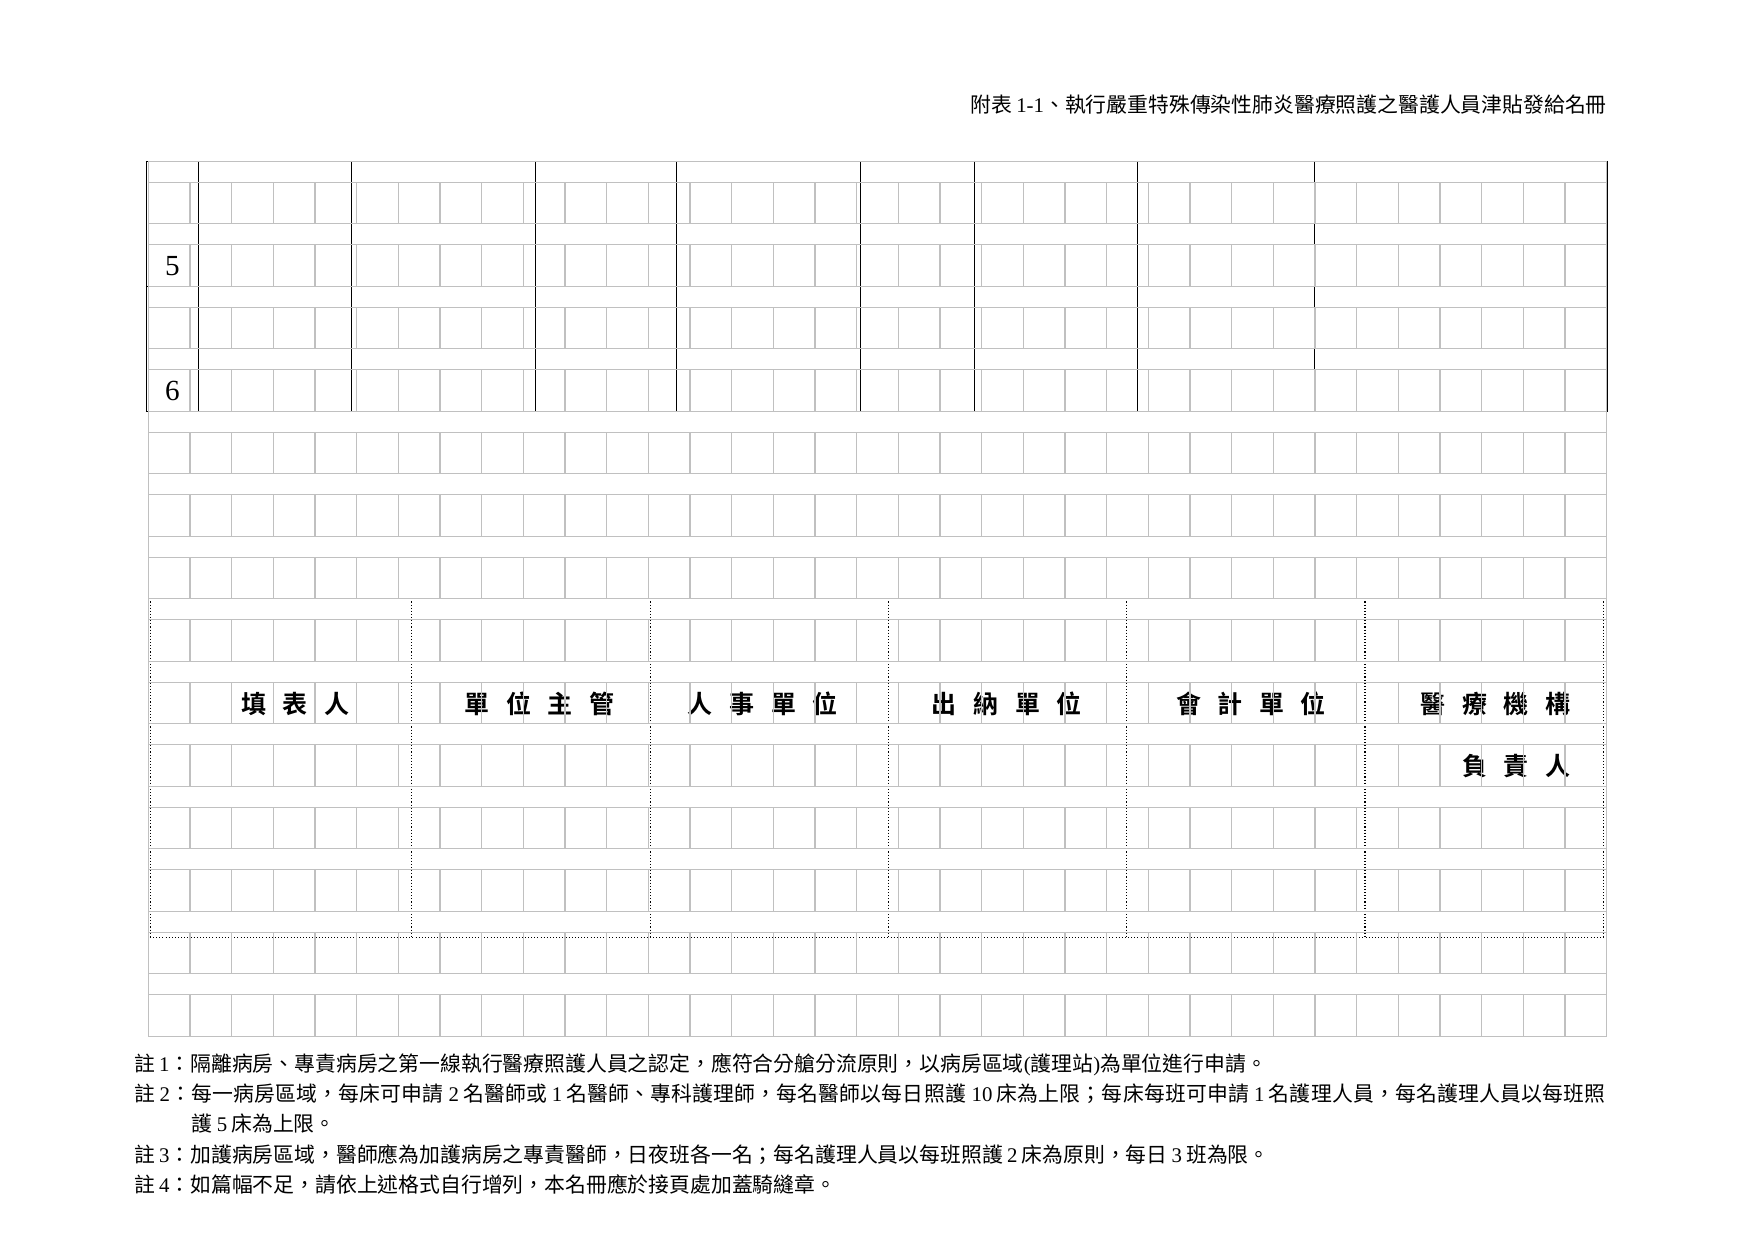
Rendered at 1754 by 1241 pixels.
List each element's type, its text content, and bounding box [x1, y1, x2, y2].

table_cell [150, 870, 189, 911]
table_header 人事單位 [691, 620, 731, 661]
table_header [191, 683, 231, 723]
table_cell [1024, 370, 1064, 411]
table_cell [861, 308, 898, 348]
table_cell [1274, 308, 1314, 348]
table_cell [524, 870, 564, 911]
table_header 人事單位 [816, 683, 856, 723]
table_cell [1024, 870, 1064, 911]
table_cell [524, 308, 535, 348]
table_header 醫療機構負責人 [1441, 745, 1481, 786]
table_header 出納單位 [889, 724, 1127, 744]
table_cell [607, 870, 648, 911]
table_header 出納單位 [941, 620, 981, 661]
table_header 單位主管 [412, 599, 650, 619]
table_header 填 [232, 683, 273, 723]
table_cell [1441, 370, 1481, 411]
table_cell [1566, 370, 1606, 411]
table_cell [1127, 787, 1365, 807]
table_cell [441, 183, 481, 223]
table_header 人事單位 [732, 683, 773, 723]
table_cell [732, 870, 773, 911]
table_header 出納單位 [889, 662, 1127, 682]
table_header 人事單位 [732, 745, 773, 786]
table_header 醫療機構負責人 [1482, 745, 1523, 786]
table_cell [649, 245, 676, 286]
table_cell [524, 933, 564, 937]
table_cell [536, 370, 564, 411]
table_cell [1107, 808, 1127, 848]
table_cell [816, 933, 856, 937]
table_cell [1149, 870, 1189, 911]
table_cell [352, 183, 356, 223]
table_cell [191, 308, 198, 348]
table_cell [316, 370, 351, 411]
table_cell [1365, 912, 1603, 932]
table_cell [441, 370, 481, 411]
table_cell [412, 912, 650, 932]
table_header 人事單位 [650, 620, 689, 661]
table_cell [607, 808, 648, 848]
table_cell [1566, 870, 1603, 911]
table_cell [1274, 870, 1314, 911]
table_cell [482, 870, 523, 911]
table_cell [1441, 870, 1481, 911]
table_header 出納單位 [889, 620, 898, 661]
table_cell [607, 308, 648, 348]
table_cell [274, 308, 314, 348]
table_cell [412, 787, 650, 807]
table_cell [1441, 808, 1481, 848]
table_cell [1566, 183, 1606, 223]
table_header [150, 724, 412, 744]
table_cell [441, 933, 481, 937]
table_cell [774, 183, 814, 223]
table_cell [1149, 183, 1189, 223]
table_cell [199, 349, 351, 369]
table_header 醫療機構負責人 [1365, 745, 1398, 786]
table_cell [566, 183, 606, 223]
table_cell [482, 308, 523, 348]
table_header 人事單位 [650, 724, 888, 744]
table_cell [274, 870, 314, 911]
table_cell [982, 933, 1023, 937]
table_cell [677, 349, 860, 369]
table_cell [412, 849, 650, 869]
table_cell [399, 933, 412, 937]
table_cell [1066, 870, 1106, 911]
table_cell [1357, 808, 1365, 848]
table_cell [677, 287, 860, 307]
table_cell [149, 349, 198, 369]
table_cell [816, 183, 856, 223]
table_cell 5 [149, 245, 189, 286]
table_header 醫療機構負責人 [1441, 683, 1481, 723]
table_cell [1149, 308, 1189, 348]
table_cell [650, 808, 689, 848]
table_header 單位主管 [482, 683, 523, 723]
table_header [150, 599, 412, 619]
table_cell [975, 245, 981, 286]
table_header 會計單位 [1191, 620, 1231, 661]
table_cell [149, 183, 189, 223]
table_cell [1066, 933, 1106, 937]
table_cell [1149, 808, 1189, 848]
table_cell [536, 287, 676, 307]
table_header 醫療機構負責人 [1365, 683, 1398, 723]
table_cell [1315, 287, 1606, 307]
table_cell [982, 245, 1023, 286]
table_header 出納單位 [889, 599, 1127, 619]
table_header 會計單位 [1191, 745, 1231, 786]
table_cell [1524, 808, 1564, 848]
table_cell [732, 933, 773, 937]
table_header [399, 620, 412, 661]
table_header 人事單位 [691, 683, 731, 723]
table_cell [1357, 183, 1398, 223]
table_cell [566, 308, 606, 348]
table_cell [1127, 870, 1148, 911]
table_cell [399, 370, 439, 411]
table_cell [1315, 224, 1606, 244]
table_cell [536, 349, 676, 369]
table_cell [732, 308, 773, 348]
table_cell [975, 370, 981, 411]
table_cell [199, 224, 351, 244]
table_cell [899, 808, 939, 848]
table_cell [816, 245, 856, 286]
table_cell [889, 912, 1127, 932]
table_cell [732, 245, 773, 286]
table_header 會計單位 [1127, 599, 1365, 619]
table_header 人事單位 [650, 662, 888, 682]
table_cell [1365, 870, 1398, 911]
table_header 醫療機構負責人 [1365, 662, 1603, 682]
table_header 單位主管 [441, 620, 481, 661]
table_cell [1138, 245, 1148, 286]
table_cell [861, 349, 974, 369]
table_header 醫療機構負責人 [1399, 620, 1439, 661]
table_header 出納單位 [1107, 620, 1127, 661]
table_cell [199, 370, 231, 411]
table_cell [191, 808, 231, 848]
table_cell [482, 808, 523, 848]
table_cell [691, 183, 731, 223]
table_cell [1138, 308, 1148, 348]
table_cell [1191, 870, 1231, 911]
table_cell [524, 370, 535, 411]
table_cell [677, 224, 860, 244]
table_header 人事單位 [816, 620, 856, 661]
table_cell [649, 308, 676, 348]
table_cell [1482, 370, 1523, 411]
table_cell [1127, 933, 1148, 937]
table_header 出納單位 [1024, 745, 1064, 786]
table_header 人事單位 [732, 620, 773, 661]
table_cell [1138, 183, 1148, 223]
table_cell [352, 349, 535, 369]
table_cell [982, 183, 1023, 223]
table_cell [232, 870, 273, 911]
table_header [316, 620, 356, 661]
table_cell [861, 245, 898, 286]
table_cell [1441, 308, 1481, 348]
table_cell [150, 808, 189, 848]
table_cell [650, 787, 888, 807]
table_cell [357, 870, 398, 911]
table_cell [1524, 245, 1564, 286]
table_cell [1107, 933, 1127, 937]
table_cell [191, 870, 231, 911]
table_header 人事單位 [816, 745, 856, 786]
table_header 會計單位 [1127, 745, 1148, 786]
table_cell [1191, 308, 1231, 348]
table_cell [649, 183, 676, 223]
table_header 出納單位 [899, 620, 939, 661]
table_cell [691, 308, 731, 348]
table_cell [650, 870, 689, 911]
table_cell [691, 870, 731, 911]
table_cell [1482, 183, 1523, 223]
table_header 醫療機構負責人 [1524, 683, 1564, 723]
table_header 會計單位 [1274, 745, 1314, 786]
table_header 人事單位 [857, 683, 888, 723]
table_cell [274, 370, 314, 411]
table_cell [857, 808, 888, 848]
table_header 會計單位 [1149, 620, 1189, 661]
table_cell [1399, 183, 1439, 223]
table_cell [1316, 808, 1356, 848]
table_cell [1107, 308, 1137, 348]
table_header 醫療機構負責人 [1482, 620, 1523, 661]
table_cell [1274, 370, 1314, 411]
table_header [357, 620, 398, 661]
table_cell [191, 245, 198, 286]
table_cell [1482, 308, 1523, 348]
table_cell [566, 370, 606, 411]
table_cell [774, 933, 814, 937]
table_cell [316, 870, 356, 911]
table_cell [566, 933, 606, 937]
table_header 單位主管 [524, 683, 564, 723]
table_header 人事單位 [774, 620, 814, 661]
table_cell [1399, 808, 1439, 848]
table_cell [1316, 308, 1356, 348]
table_cell [1524, 870, 1564, 911]
table_header 醫療機構負責人 [1524, 745, 1564, 786]
table_cell [677, 370, 689, 411]
table_header 人事單位 [650, 683, 689, 723]
table_header 人事單位 [774, 745, 814, 786]
table_cell [889, 849, 1127, 869]
table_cell [975, 224, 1137, 244]
table_header 出納單位 [941, 683, 981, 723]
table_cell [1127, 912, 1365, 932]
table_cell [899, 183, 939, 223]
table_cell [816, 370, 856, 411]
table_cell [1066, 308, 1106, 348]
table_header [150, 662, 412, 682]
table_cell [399, 870, 412, 911]
table_header 會計單位 [1357, 745, 1365, 786]
table_header 單位主管 [566, 683, 606, 723]
table_header 出納單位 [1024, 683, 1064, 723]
table_header [150, 620, 189, 661]
table_header 會計單位 [1232, 683, 1273, 723]
table_header 醫療機構負責人 [1524, 620, 1564, 661]
table_cell [899, 933, 939, 937]
table_cell [1316, 933, 1356, 937]
table_cell [1138, 224, 1314, 244]
table_header 單位主管 [412, 745, 439, 786]
table_cell [1232, 808, 1273, 848]
table_cell [1149, 933, 1189, 937]
table_cell [650, 933, 689, 937]
table_cell [941, 933, 981, 937]
table_cell [975, 287, 1137, 307]
table_header 出納單位 [899, 683, 939, 723]
table_cell [1127, 849, 1365, 869]
table_header 會計單位 [1127, 662, 1365, 682]
table_cell [441, 808, 481, 848]
table_cell [191, 183, 198, 223]
table_cell [941, 808, 981, 848]
table_cell [1357, 370, 1398, 411]
table_cell [691, 370, 731, 411]
table_cell [191, 933, 231, 937]
table_cell [1138, 162, 1314, 182]
table_cell [1232, 370, 1273, 411]
table_header [232, 620, 273, 661]
table_header [232, 745, 273, 786]
table_cell [1482, 933, 1523, 937]
table_cell [861, 370, 898, 411]
table_header 單位主管 [412, 662, 650, 682]
table_header 出納單位 [1107, 745, 1127, 786]
table_header 單位主管 [607, 745, 648, 786]
table_header 醫療機構負責人 [1399, 683, 1439, 723]
table_header 會計單位 [1127, 724, 1365, 744]
table_cell [441, 308, 481, 348]
table_header [274, 745, 314, 786]
table_cell [352, 162, 535, 182]
table_cell [975, 308, 981, 348]
table_cell [482, 370, 523, 411]
table_cell [889, 808, 898, 848]
table_header [191, 745, 231, 786]
table_cell [1482, 808, 1523, 848]
table_cell [199, 308, 231, 348]
table_header 人 [316, 683, 356, 723]
table_cell [1274, 808, 1314, 848]
table_cell [566, 808, 606, 848]
table_header 出納單位 [982, 683, 1023, 723]
table_cell [691, 245, 731, 286]
table_cell [399, 808, 412, 848]
table_cell [566, 245, 606, 286]
table_cell [566, 870, 606, 911]
table_header 醫療機構負責人 [1566, 745, 1603, 786]
table_cell [199, 245, 231, 286]
table_cell [357, 183, 398, 223]
table_header 出納單位 [1066, 683, 1106, 723]
table_cell [774, 870, 814, 911]
table_cell [1524, 183, 1564, 223]
table_cell [357, 308, 398, 348]
table_cell [607, 370, 648, 411]
table_cell [1399, 870, 1439, 911]
table_cell [536, 224, 676, 244]
table_cell [149, 162, 198, 182]
table_cell [1316, 245, 1356, 286]
table_cell [1399, 370, 1439, 411]
table_cell [899, 370, 939, 411]
table_cell [1566, 808, 1603, 848]
table_cell [1191, 933, 1231, 937]
table_header 醫療機構負責人 [1365, 599, 1603, 619]
table_header 會計單位 [1316, 745, 1356, 786]
table_cell [1524, 370, 1564, 411]
table_header 人事單位 [650, 745, 689, 786]
table_header 單位主管 [412, 620, 439, 661]
table_cell [774, 808, 814, 848]
table_cell [232, 308, 273, 348]
table_cell [1357, 245, 1398, 286]
table_cell [732, 808, 773, 848]
table_cell [1191, 808, 1231, 848]
table_cell [899, 245, 939, 286]
table_cell [1232, 933, 1273, 937]
table_cell [774, 308, 814, 348]
table_header 人事單位 [650, 599, 888, 619]
table_header 單位主管 [412, 683, 439, 723]
table_cell [352, 370, 356, 411]
table_cell [857, 870, 888, 911]
table_cell [732, 370, 773, 411]
table_header 人事單位 [774, 683, 814, 723]
table_cell [357, 245, 398, 286]
table_cell [941, 370, 974, 411]
table_cell [857, 933, 888, 937]
table_header 會計單位 [1127, 683, 1148, 723]
table_header 醫療機構負責人 [1399, 745, 1439, 786]
table_cell [536, 162, 676, 182]
table_cell [1441, 933, 1481, 937]
table_header 醫療機構負責人 [1566, 620, 1603, 661]
table_cell [412, 808, 439, 848]
table_cell [861, 287, 974, 307]
table_cell [899, 308, 939, 348]
table_cell [1232, 308, 1273, 348]
table_cell [982, 870, 1023, 911]
table_cell [1274, 933, 1314, 937]
table_cell [1365, 933, 1398, 937]
table_header 會計單位 [1316, 620, 1356, 661]
table_cell [650, 849, 888, 869]
table_cell [482, 933, 523, 937]
table_cell [861, 224, 974, 244]
table_cell [1191, 370, 1231, 411]
table_header 單位主管 [607, 620, 648, 661]
table_cell [899, 870, 939, 911]
table_header 醫療機構負責人 [1482, 683, 1523, 723]
table_cell [1365, 808, 1398, 848]
table_header 出納單位 [889, 683, 898, 723]
table_header 人事單位 [857, 620, 888, 661]
table_header 會計單位 [1232, 745, 1273, 786]
table_header [357, 745, 398, 786]
table_cell [677, 162, 860, 182]
table_header 會計單位 [1232, 620, 1273, 661]
table_cell [1138, 287, 1314, 307]
table_cell [607, 933, 648, 937]
table_cell [1316, 183, 1356, 223]
table_cell [607, 245, 648, 286]
table_cell [1191, 245, 1231, 286]
table_cell [1482, 245, 1523, 286]
table_cell [677, 183, 689, 223]
table_cell [536, 245, 564, 286]
table_cell [524, 245, 535, 286]
table_header 醫療機構負責人 [1441, 620, 1481, 661]
table_cell [357, 370, 398, 411]
table_header 單位主管 [524, 745, 564, 786]
table_cell 6 [149, 370, 189, 411]
table_cell [1524, 308, 1564, 348]
table_header [399, 683, 412, 723]
table_header 人事單位 [857, 745, 888, 786]
table_cell [352, 308, 356, 348]
table_cell [399, 245, 439, 286]
table_cell [677, 245, 689, 286]
table_cell [316, 933, 356, 937]
table_header 單位主管 [566, 620, 606, 661]
table_header [150, 683, 189, 723]
table_cell [524, 808, 564, 848]
table_cell [357, 808, 398, 848]
table_header 醫療機構負責人 [1365, 724, 1603, 744]
table_cell [975, 349, 1137, 369]
table_cell [732, 183, 773, 223]
table_cell [1107, 870, 1127, 911]
table_cell [412, 870, 439, 911]
table_cell [1274, 183, 1314, 223]
table_cell [412, 933, 439, 937]
table_cell [524, 183, 535, 223]
table_cell [982, 370, 1023, 411]
table_cell [441, 245, 481, 286]
table_cell [1566, 308, 1606, 348]
table_cell [1191, 183, 1231, 223]
table_header 出納單位 [941, 745, 981, 786]
table_cell [774, 245, 814, 286]
table_cell [536, 183, 564, 223]
table_cell [1232, 245, 1273, 286]
table_header [274, 620, 314, 661]
table_cell [274, 808, 314, 848]
table_cell [399, 183, 439, 223]
table_cell [536, 308, 564, 348]
table_header 出納單位 [899, 745, 939, 786]
table_cell [1107, 370, 1137, 411]
table_header 會計單位 [1274, 683, 1314, 723]
table_header 會計單位 [1357, 620, 1365, 661]
table_cell [191, 370, 198, 411]
table_cell [1138, 349, 1314, 369]
table_header 人事單位 [691, 745, 731, 786]
table_cell [816, 808, 856, 848]
table_cell [232, 245, 273, 286]
table_cell [975, 183, 981, 223]
table_header 單位主管 [482, 620, 523, 661]
table_cell [352, 287, 535, 307]
table_cell [1274, 245, 1314, 286]
table_cell [232, 183, 273, 223]
table_header 單位主管 [482, 745, 523, 786]
table_cell [677, 308, 689, 348]
table_cell [357, 933, 398, 937]
table_cell [199, 287, 351, 307]
table_cell [352, 224, 535, 244]
table_cell [607, 183, 648, 223]
table_cell [316, 183, 351, 223]
table_cell [1365, 849, 1603, 869]
table_cell [232, 370, 273, 411]
table_cell [150, 912, 412, 932]
table_header 單位主管 [524, 620, 564, 661]
table_header 出納單位 [1066, 620, 1106, 661]
table_cell [316, 308, 351, 348]
table_cell [274, 245, 314, 286]
table_header [150, 745, 189, 786]
table_cell [1066, 245, 1106, 286]
table_cell [816, 870, 856, 911]
table_header [191, 620, 231, 661]
table_header 醫療機構負責人 [1365, 620, 1398, 661]
table_header 出納單位 [1066, 745, 1106, 786]
table_cell [816, 308, 856, 348]
table_cell [150, 933, 189, 937]
table_cell [199, 162, 351, 182]
table_cell [1066, 183, 1106, 223]
table_cell [1357, 870, 1365, 911]
table_cell [1138, 370, 1148, 411]
table_header 單位主管 [441, 745, 481, 786]
table_cell [691, 933, 731, 937]
table_header 表 [274, 683, 314, 723]
table_cell [199, 183, 231, 223]
table_cell [1315, 349, 1606, 369]
table_cell [941, 245, 974, 286]
table_cell [941, 308, 974, 348]
table_cell [650, 912, 888, 932]
table_cell [1024, 245, 1064, 286]
table_cell [1524, 933, 1564, 937]
table_cell [316, 245, 351, 286]
table_cell [941, 870, 981, 911]
table_cell [1566, 245, 1606, 286]
table_cell [1127, 808, 1148, 848]
table_cell [1365, 787, 1603, 807]
table_cell [1399, 933, 1439, 937]
table_header [316, 745, 356, 786]
table_cell [274, 183, 314, 223]
table_header [357, 683, 398, 723]
table_header 出納單位 [1107, 683, 1127, 723]
table_header 醫療機構負責人 [1566, 683, 1603, 723]
table_cell [982, 808, 1023, 848]
table_header [399, 745, 412, 786]
table_cell [1316, 370, 1356, 411]
table_cell [1024, 933, 1064, 937]
table_header 出納單位 [982, 745, 1023, 786]
table_cell [941, 183, 974, 223]
table_header 出納單位 [982, 620, 1023, 661]
table_cell [1315, 162, 1606, 182]
table_cell [149, 308, 189, 348]
table_cell [399, 308, 439, 348]
table_cell [889, 787, 1127, 807]
table_header 會計單位 [1357, 683, 1365, 723]
table_cell [1232, 183, 1273, 223]
table_cell [1357, 308, 1398, 348]
table_header 會計單位 [1316, 683, 1356, 723]
table_cell [1399, 308, 1439, 348]
table_cell [861, 162, 974, 182]
table_header 單位主管 [566, 745, 606, 786]
table_cell [150, 849, 412, 869]
table_cell [1107, 245, 1137, 286]
table_cell [316, 808, 356, 848]
table_cell [774, 370, 814, 411]
table_cell [1441, 245, 1481, 286]
table_cell [149, 287, 198, 307]
table_cell [1149, 245, 1189, 286]
table_cell [982, 308, 1023, 348]
table_cell [1441, 183, 1481, 223]
table_cell [1316, 870, 1356, 911]
table_cell [441, 870, 481, 911]
table_cell [1024, 183, 1064, 223]
table_header 會計單位 [1274, 620, 1314, 661]
table_cell [482, 183, 523, 223]
table_header 會計單位 [1191, 683, 1231, 723]
table_cell [861, 183, 898, 223]
table_cell [889, 870, 898, 911]
table_header 會計單位 [1127, 620, 1148, 661]
table_header 會計單位 [1149, 745, 1189, 786]
table_cell [232, 933, 273, 937]
table_cell [352, 245, 356, 286]
table_cell [482, 245, 523, 286]
table_header 出納單位 [889, 745, 898, 786]
table_cell [1024, 808, 1064, 848]
table_cell [691, 808, 731, 848]
table_cell [1066, 370, 1106, 411]
table_cell [1566, 933, 1603, 937]
table_cell [1232, 870, 1273, 911]
table_cell [150, 787, 412, 807]
table_cell [1024, 308, 1064, 348]
table_header 會計單位 [1149, 683, 1189, 723]
table_cell [1107, 183, 1137, 223]
table_cell [1149, 370, 1189, 411]
table_cell [1399, 245, 1439, 286]
table_cell [1066, 808, 1106, 848]
table_cell [649, 370, 676, 411]
table_header 單位主管 [412, 724, 650, 744]
table_cell [975, 162, 1137, 182]
table_cell [274, 933, 314, 937]
table_cell [1482, 870, 1523, 911]
table_header 單位主管 [607, 683, 648, 723]
table_cell [232, 808, 273, 848]
table_header 單位主管 [441, 683, 481, 723]
table_cell [149, 224, 198, 244]
table_header 出納單位 [1024, 620, 1064, 661]
